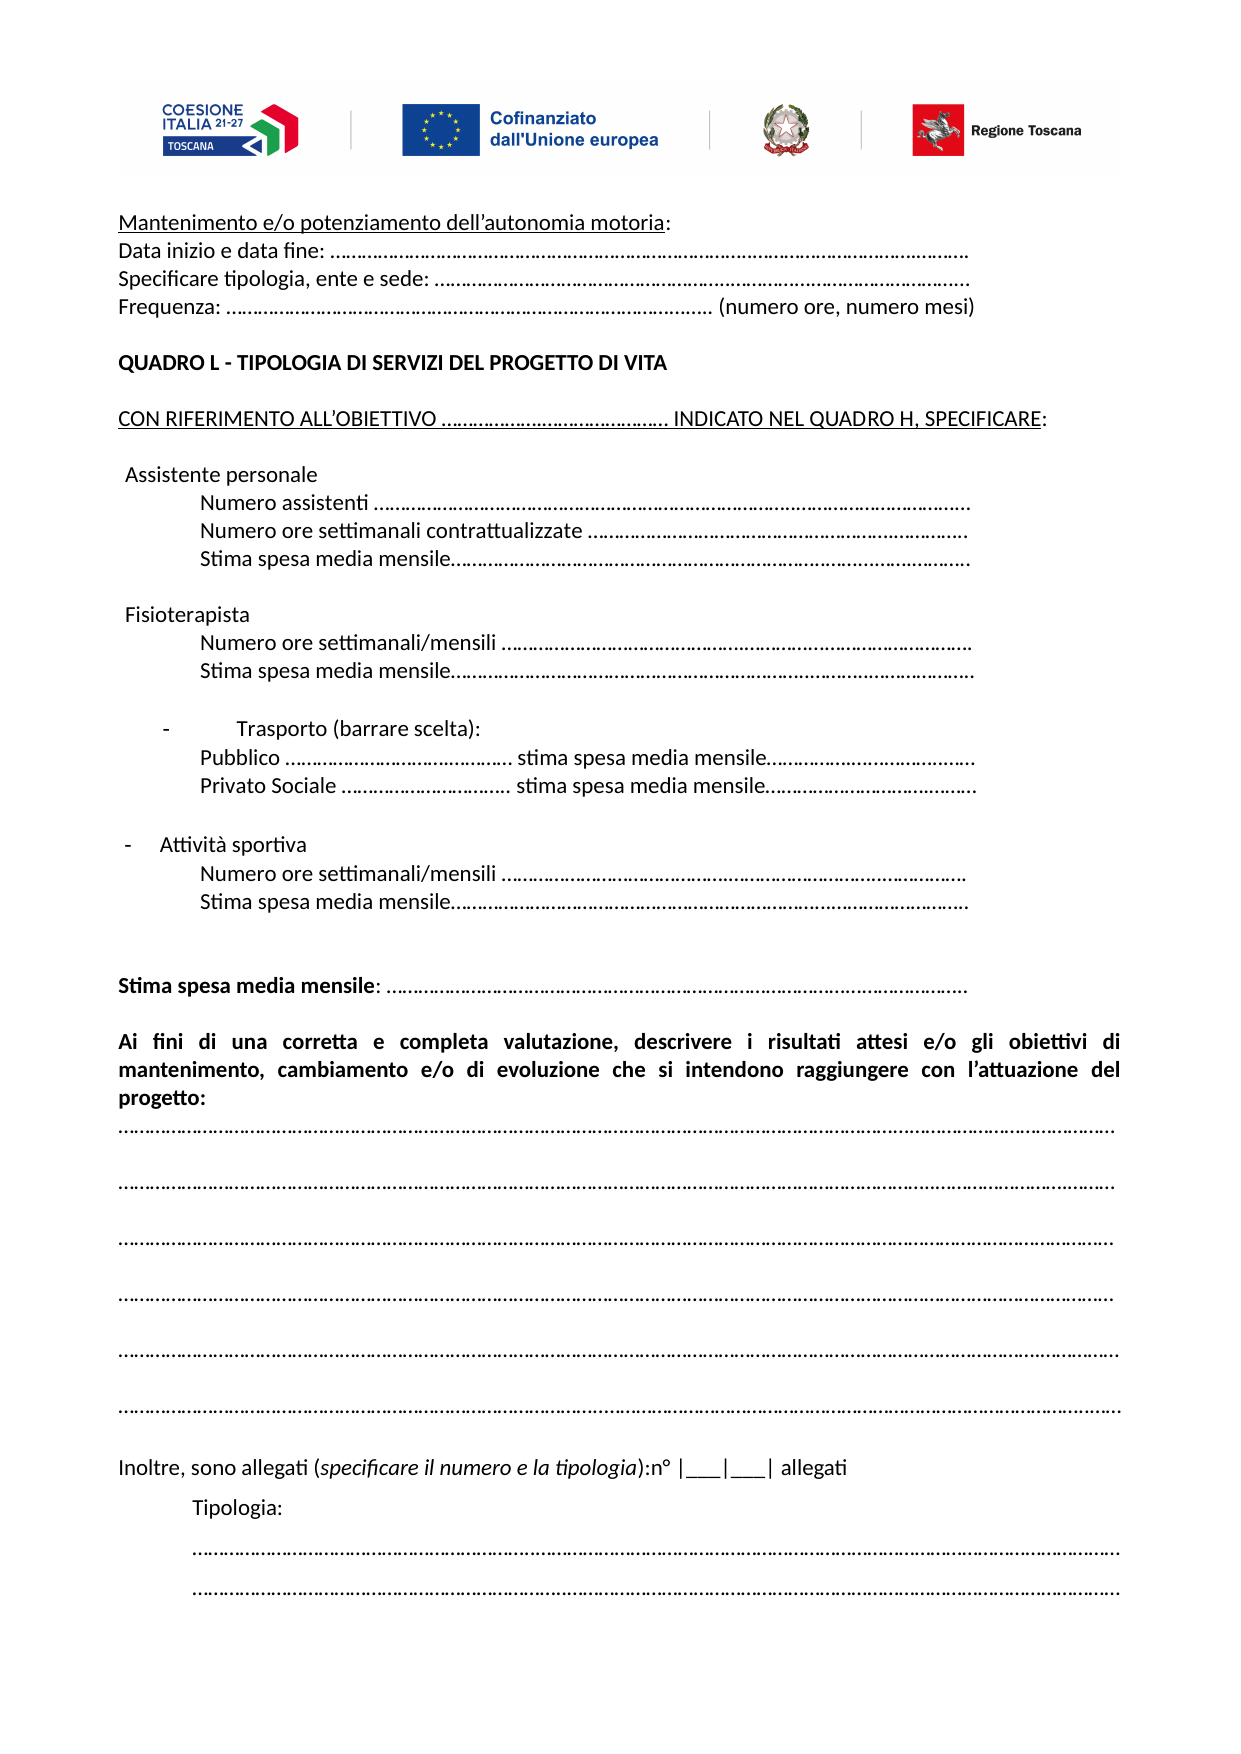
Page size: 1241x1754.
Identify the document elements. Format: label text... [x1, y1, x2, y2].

text Tipologia: [118, 1493, 1122, 1521]
text Specificare tipologia, ente e sede: ………………………………………………..…………...………………………... [118, 264, 1122, 292]
text ……………………………………………………………..…………………………………………………………………………………………… [118, 1573, 1122, 1601]
text Stima spesa media mensile……………………………………………………………...…………………….. [200, 887, 1122, 915]
text Stima spesa media mensile: ……………………………………………………………………………...……………….. [118, 971, 1122, 999]
text Stima spesa media mensile…………………………………………………………..………..……………….. [200, 656, 1122, 684]
list Attività sportiva [124, 827, 1122, 859]
text Stima spesa media mensile……………………………………………………………..……...…….……….. [200, 544, 1122, 572]
text ………………………………………………………..………………………………………………………………………………………………… [118, 1533, 1122, 1561]
text Data inizio e data fine: ……………………………………………………………………..………………………….………. [118, 236, 1122, 264]
text ……………………………………………………………………………………………………………………………………………………………………… [118, 1223, 1122, 1251]
text Mantenimento e/o potenziamento dell’autonomia motoria: [118, 208, 1122, 236]
text Ai fini di una corretta e completa valutazione, descrivere i risultati attesi e/o gli obiettivi di mantenimento, cambiamento e/o di evoluzione che si intendono raggiungere con l’attuazione del progetto: [118, 1027, 1122, 1111]
text …………………………………………………………………………………………………………………………………...………………………………… [118, 1111, 1122, 1139]
text Numero ore settimanali/mensili …………………………………….………………………..……………. [200, 859, 1122, 887]
text ………………………………………………………………………………………………………………………………………………………….…………… [118, 1335, 1122, 1363]
list Assistente personale [125, 460, 1122, 488]
text Numero assistenti ……………………………………………………………………..…………………………... [200, 488, 1122, 516]
text ……………………………………………………………………………………………………………………………………………………………………… [118, 1279, 1122, 1307]
text Frequenza: …………………………………………………………………………...….. (numero ore, numero mesi) [118, 292, 1122, 320]
text Inoltre, sono allegati (specificare il numero e la tipologia):n° |___|___| allegati [118, 1453, 1122, 1481]
text QUADRO L - TIPOLOGIA DI SERVIZI DEL PROGETTO DI VITA [118, 348, 1122, 376]
text ………………………………………………………………………………………………………………………………………..…………………….……… [118, 1167, 1122, 1195]
text ………………………………………………………………………………..………………………………………………………………………………..…… [118, 1391, 1122, 1419]
text Pubblico ………………………….………… stima spesa media mensile…………….…...………..…… [200, 743, 1122, 771]
text CON RIFERIMENTO ALL’OBIETTIVO ……………….…………………… INDICATO NEL QUADRO H, SPECIFICARE: [118, 404, 1122, 432]
text Numero ore settimanali/mensili ……………………………………….…………...………………………. [200, 628, 1122, 656]
text Numero ore settimanali contrattualizzate ………………………………………………….………….. [200, 516, 1122, 544]
list Fisioterapista [125, 600, 1122, 628]
list Trasporto (barrare scelta): [162, 712, 1122, 743]
text Privato Sociale ………………………….. stima spesa media mensile………………………….……… [200, 771, 1122, 799]
